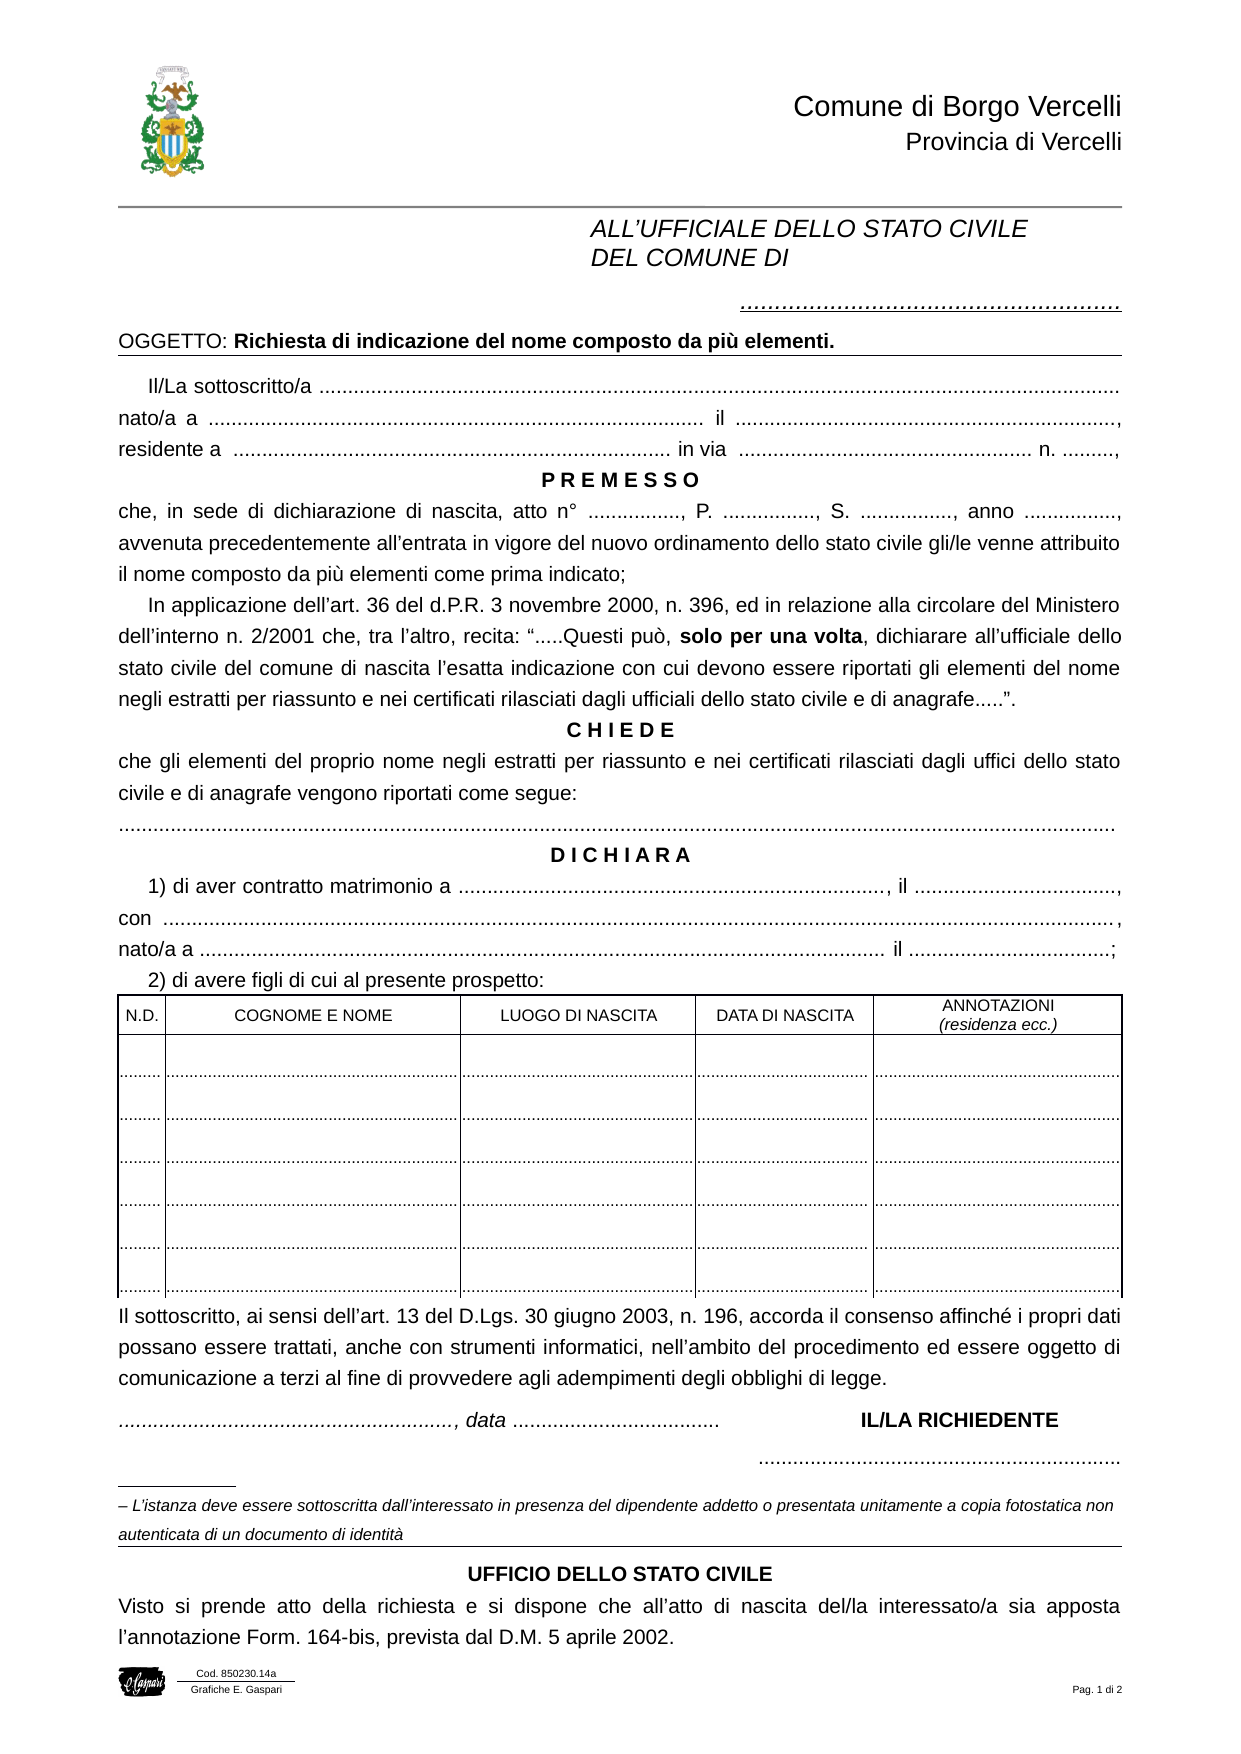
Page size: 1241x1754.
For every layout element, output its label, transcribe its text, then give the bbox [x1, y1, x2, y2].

table_cell ............................................................... ............................................................... ............................................................... ............................................................... ............................................................... ............................................................... [166, 1035, 460, 1298]
table_header ANNOTAZIONI (residenza ecc.) [874, 996, 1121, 1034]
text Visto si prende atto della richiesta e si dispone che all’atto di nascita del/la interessato/a sia apposta l’annotazione Form. 164-bis, prevista dal D.M. 5 aprile 2002. [118, 1588, 1122, 1651]
subtitle C H I E D E [118, 712, 1122, 744]
subtitle P R E M E S S O [118, 462, 1122, 494]
text ....................................................... [591, 286, 1122, 315]
text Provincia di Vercelli [224, 127, 1122, 156]
table_cell ......... ......... ......... ......... ......... ......... [119, 1035, 165, 1298]
text che gli elementi del proprio nome negli estratti per riassunto e nei certificati rilasciati dagli uffici dello stato civile e di anagrafe vengono riportati come segue: [118, 744, 1122, 806]
text 1) di aver contratto matrimonio a .........................................................................., il ..................................., con ....................................................................................................................................................................., nato/a a ....................................................................................................................... il ...................................; [118, 869, 1122, 962]
text ALL’UFFICIALE DELLO STATO CIVILE [591, 214, 1081, 243]
table_header COGNOME E NOME [166, 996, 460, 1034]
text ............................................................................................................................................................................. [118, 806, 1122, 837]
text In applicazione dell’art. 36 del d.P.R. 3 novembre 2000, n. 396, ed in relazione alla circolare del Ministero dell’interno n. 2/2001 che, tra l’altro, recita: “.....Questi può, solo per una volta, dichiarare all’ufficiale dello stato civile del comune di nascita l’esatta indicazione con cui devono essere riportati gli elementi del nome negli estratti per riassunto e nei certificati rilasciati dagli ufficiali dello stato civile e di anagrafe.....”. [118, 587, 1122, 712]
table_cell .................................................. .................................................. .................................................. .................................................. .................................................. .................................................. [461, 1035, 695, 1298]
table_header N.D. [119, 996, 165, 1034]
table_header LUOGO DI NASCITA [461, 996, 695, 1034]
text D I C H I A R A [118, 837, 1122, 869]
text UFFICIO DELLO STATO CIVILE [118, 1557, 1122, 1588]
text – L’istanza deve essere sottoscritta dall’interessato in presenza del dipendente addetto o presentata unitamente a copia fotostatica non autenticata di un documento di identità [118, 1496, 1122, 1546]
table_cell ..................................... ..................................... ..................................... ..................................... ..................................... ..................................... [696, 1035, 873, 1298]
text Comune di Borgo Vercelli [224, 89, 1122, 122]
text .........................................................., data .................................... IL/LA RICHIEDENTE [119, 1404, 1122, 1433]
text OGGETTO: Richiesta di indicazione del nome composto da più elementi. [118, 329, 1122, 355]
picture [118, 1666, 166, 1697]
text Il/La sottoscritto/a ........................................................................................................................................... nato/a a ...................................................................................... il .................................................................., residente a ............................................................................ in via ................................................... n. ........., [118, 369, 1122, 462]
picture [122, 58, 224, 189]
table_header DATA DI NASCITA [696, 996, 873, 1034]
table_cell ..................................................... ..................................................... ..................................................... ..................................................... ..................................................... ..................................................... [874, 1035, 1121, 1298]
text Il sottoscritto, ai sensi dell’art. 13 del D.Lgs. 30 giugno 2003, n. 196, accorda il consenso affinché i propri dati possano essere trattati, anche con strumenti informatici, nell’ambito del procedimento ed essere oggetto di comunicazione a terzi al fine di provvedere agli adempimenti degli obblighi di legge. [118, 1298, 1122, 1392]
text ............................................................... [118, 1445, 1122, 1469]
text 2) di avere figli di cui al presente prospetto: [118, 962, 1122, 994]
text che, in sede di dichiarazione di nascita, atto n° ................, P. ................, S. ................, anno ................, avvenuta precedentemente all’entrata in vigore del nuovo ordinamento dello stato civile gli/le venne attribuito il nome composto da più elementi come prima indicato; [118, 494, 1122, 587]
text DEL COMUNE DI [591, 243, 1081, 271]
